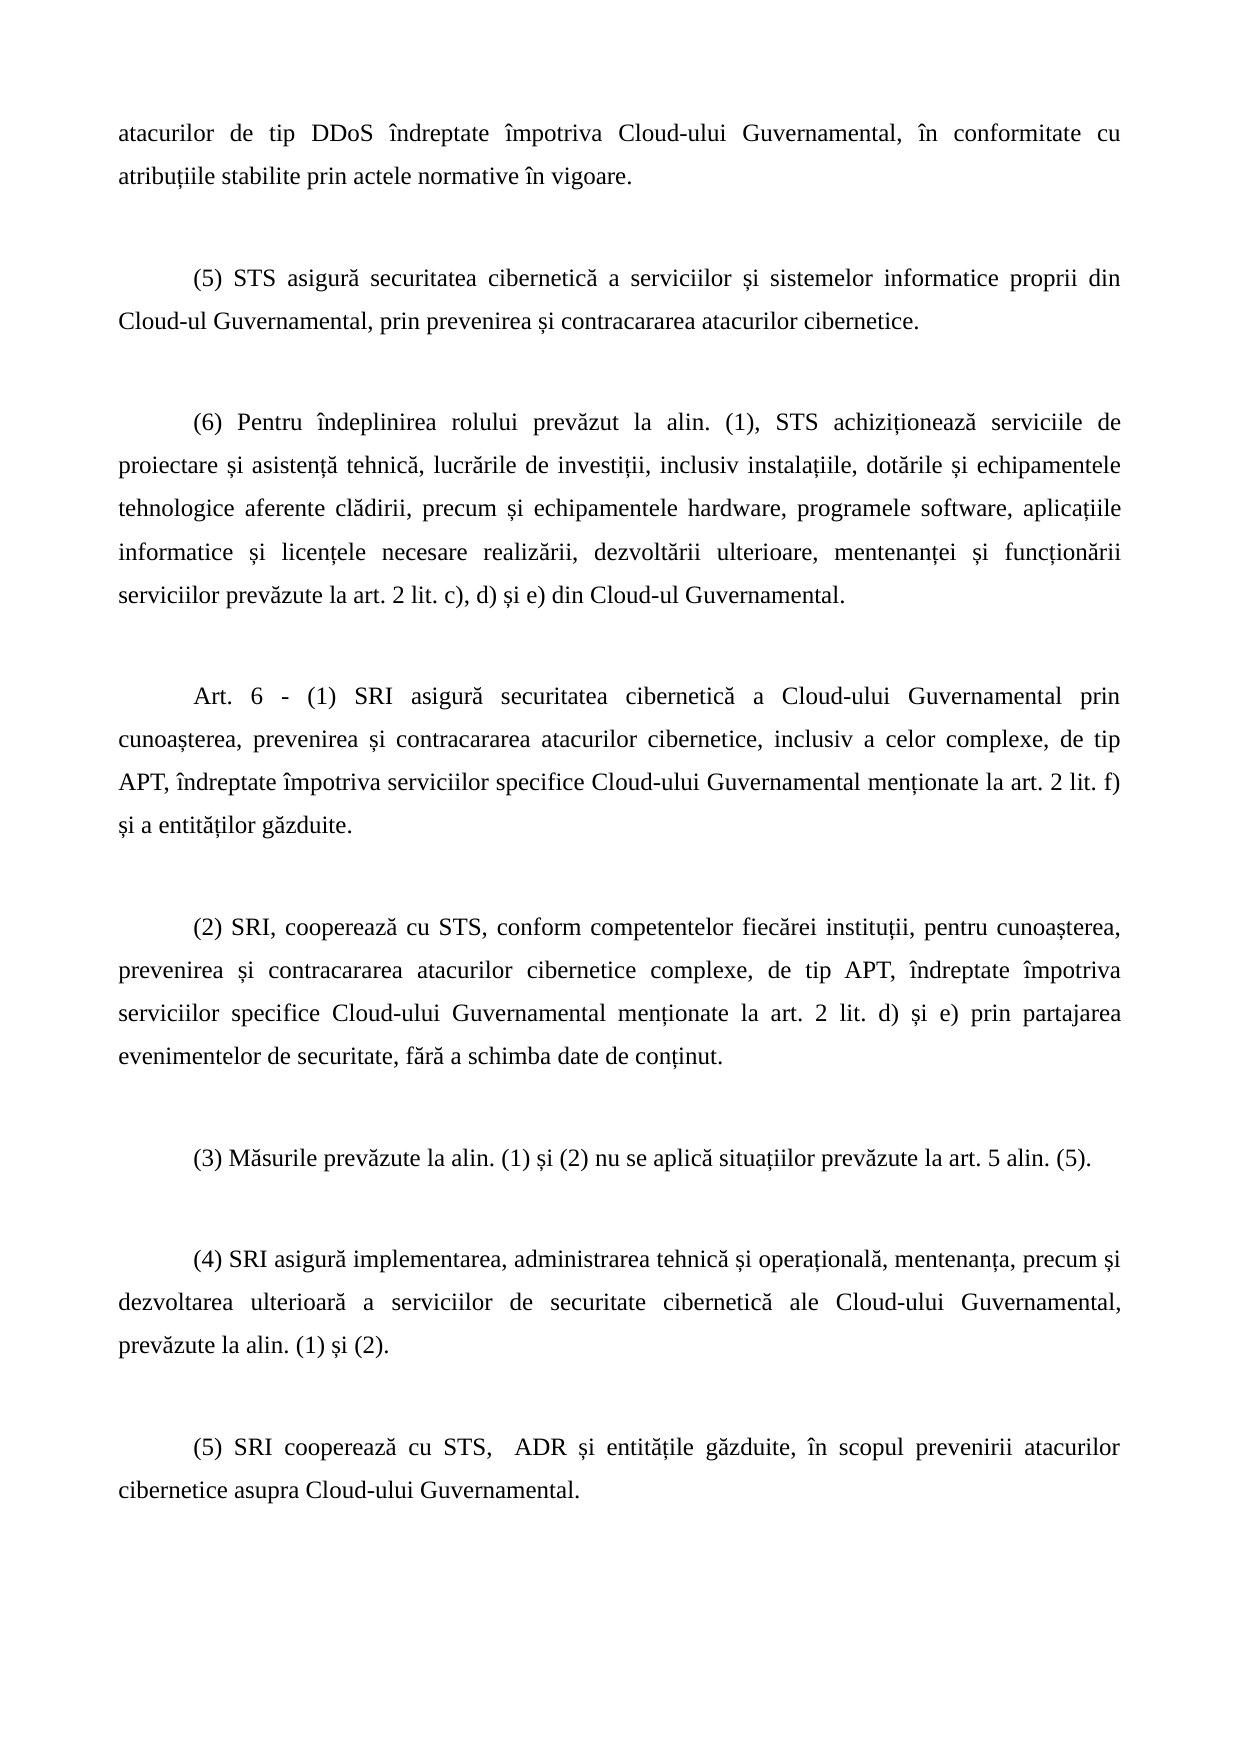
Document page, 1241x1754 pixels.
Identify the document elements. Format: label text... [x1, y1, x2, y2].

text (6) Pentru îndeplinirea rolului prevăzut la alin. (1), STS achiziționează serviciile de proiectare și asistență tehnică, lucrările de investiții, inclusiv instalațiile, dotările și echipamentele tehnologice aferente clădirii, precum și echipamentele hardware, programele software, aplicațiile informatice și licențele necesare realizării, dezvoltării ulterioare, mentenanței și funcționării serviciilor prevăzute la art. 2 lit. c), d) și e) din Cloud-ul Guvernamental. [118, 407, 1122, 608]
text Art. 6 - (1) SRI asigură securitatea cibernetică a Cloud-ului Guvernamental prin cunoașterea, prevenirea și contracararea atacurilor cibernetice, inclusiv a celor complexe, de tip APT, îndreptate împotriva serviciilor specifice Cloud-ului Guvernamental menționate la art. 2 lit. f) și a entităților găzduite. [118, 681, 1122, 839]
text atacurilor de tip DDoS îndreptate împotriva Cloud-ului Guvernamental, în conformitate cu atribuțiile stabilite prin actele normative în vigoare. [118, 118, 1122, 190]
text (5) STS asigură securitatea cibernetică a serviciilor și sistemelor informatice proprii din Cloud-ul Guvernamental, prin prevenirea și contracararea atacurilor cibernetice. [118, 263, 1122, 334]
text (5) SRI cooperează cu STS, ADR și entitățile găzduite, în scopul prevenirii atacurilor cibernetice asupra Cloud-ului Guvernamental. [118, 1432, 1122, 1504]
text (2) SRI, cooperează cu STS, conform competentelor fiecărei instituții, pentru cunoașterea, prevenirea și contracararea atacurilor cibernetice complexe, de tip APT, îndreptate împotriva serviciilor specifice Cloud-ului Guvernamental menționate la art. 2 lit. d) și e) prin partajarea evenimentelor de securitate, fără a schimba date de conținut. [118, 912, 1122, 1070]
text (4) SRI asigură implementarea, administrarea tehnică și operațională, mentenanța, precum și dezvoltarea ulterioară a serviciilor de securitate cibernetică ale Cloud-ului Guvernamental, prevăzute la alin. (1) și (2). [118, 1244, 1122, 1359]
text (3) Măsurile prevăzute la alin. (1) și (2) nu se aplică situațiilor prevăzute la art. 5 alin. (5). [118, 1143, 1122, 1172]
